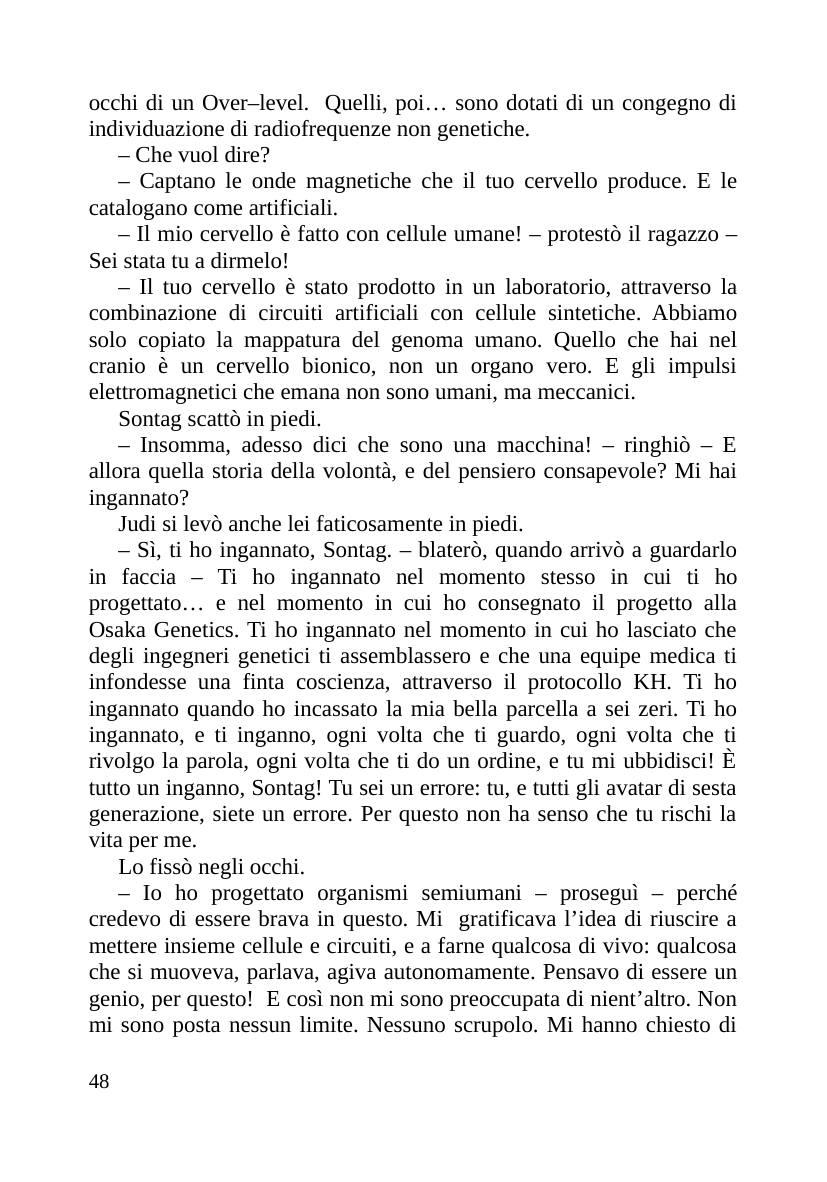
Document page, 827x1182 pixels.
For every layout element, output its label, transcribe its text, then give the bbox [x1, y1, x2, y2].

text Sontag scattò in piedi. [88, 405, 738, 431]
text – Il mio cervello è fatto con cellule umane! – protestò il ragazzo – Sei stata tu a dirmelo! [88, 220, 738, 273]
text – Il tuo cervello è stato prodotto in un laboratorio, attraverso la combinazione di circuiti artificiali con cellule sintetiche. Abbiamo solo copiato la mappatura del genoma umano. Quello che hai nel cranio è un cervello bionico, non un organo vero. E gli impulsi elettromagnetici che emana non sono umani, ma meccanici. [88, 273, 738, 405]
text – Io ho progettato organismi semiumani – proseguì – perché credevo di essere brava in questo. Mi gratificava l’idea di riuscire a mettere insieme cellule e circuiti, e a farne qualcosa di vivo: qualcosa che si muoveva, parlava, agiva autonomamente. Pensavo di essere un genio, per questo! E così non mi sono preoccupata di nient’altro. Non mi sono posta nessun limite. Nessuno scrupolo. Mi hanno chiesto di [88, 879, 738, 1037]
text – Insomma, adesso dici che sono una macchina! – ringhiò – E allora quella storia della volontà, e del pensiero consapevole? Mi hai ingannato? [88, 431, 738, 510]
text – Sì, ti ho ingannato, Sontag. – blaterò, quando arrivò a guardarlo in faccia – Ti ho ingannato nel momento stesso in cui ti ho progettato… e nel momento in cui ho consegnato il progetto alla Osaka Genetics. Ti ho ingannato nel momento in cui ho lasciato che degli ingegneri genetici ti assemblassero e che una equipe medica ti infondesse una finta coscienza, attraverso il protocollo KH. Ti ho ingannato quando ho incassato la mia bella parcella a sei zeri. Ti ho ingannato, e ti inganno, ogni volta che ti guardo, ogni volta che ti rivolgo la parola, ogni volta che ti do un ordine, e tu mi ubbidisci! È tutto un inganno, Sontag! Tu sei un errore: tu, e tutti gli avatar di sesta generazione, siete un errore. Per questo non ha senso che tu rischi la vita per me. [88, 537, 738, 853]
text – Captano le onde magnetiche che il tuo cervello produce. E le catalogano come artificiali. [88, 168, 738, 220]
text Judi si levò anche lei faticosamente in piedi. [88, 510, 738, 537]
text Lo fissò negli occhi. [88, 853, 738, 879]
text – Che vuol dire? [88, 141, 738, 168]
text occhi di un Over–level. Quelli, poi… sono dotati di un congegno di individuazione di radiofrequenze non genetiche. [88, 88, 738, 141]
